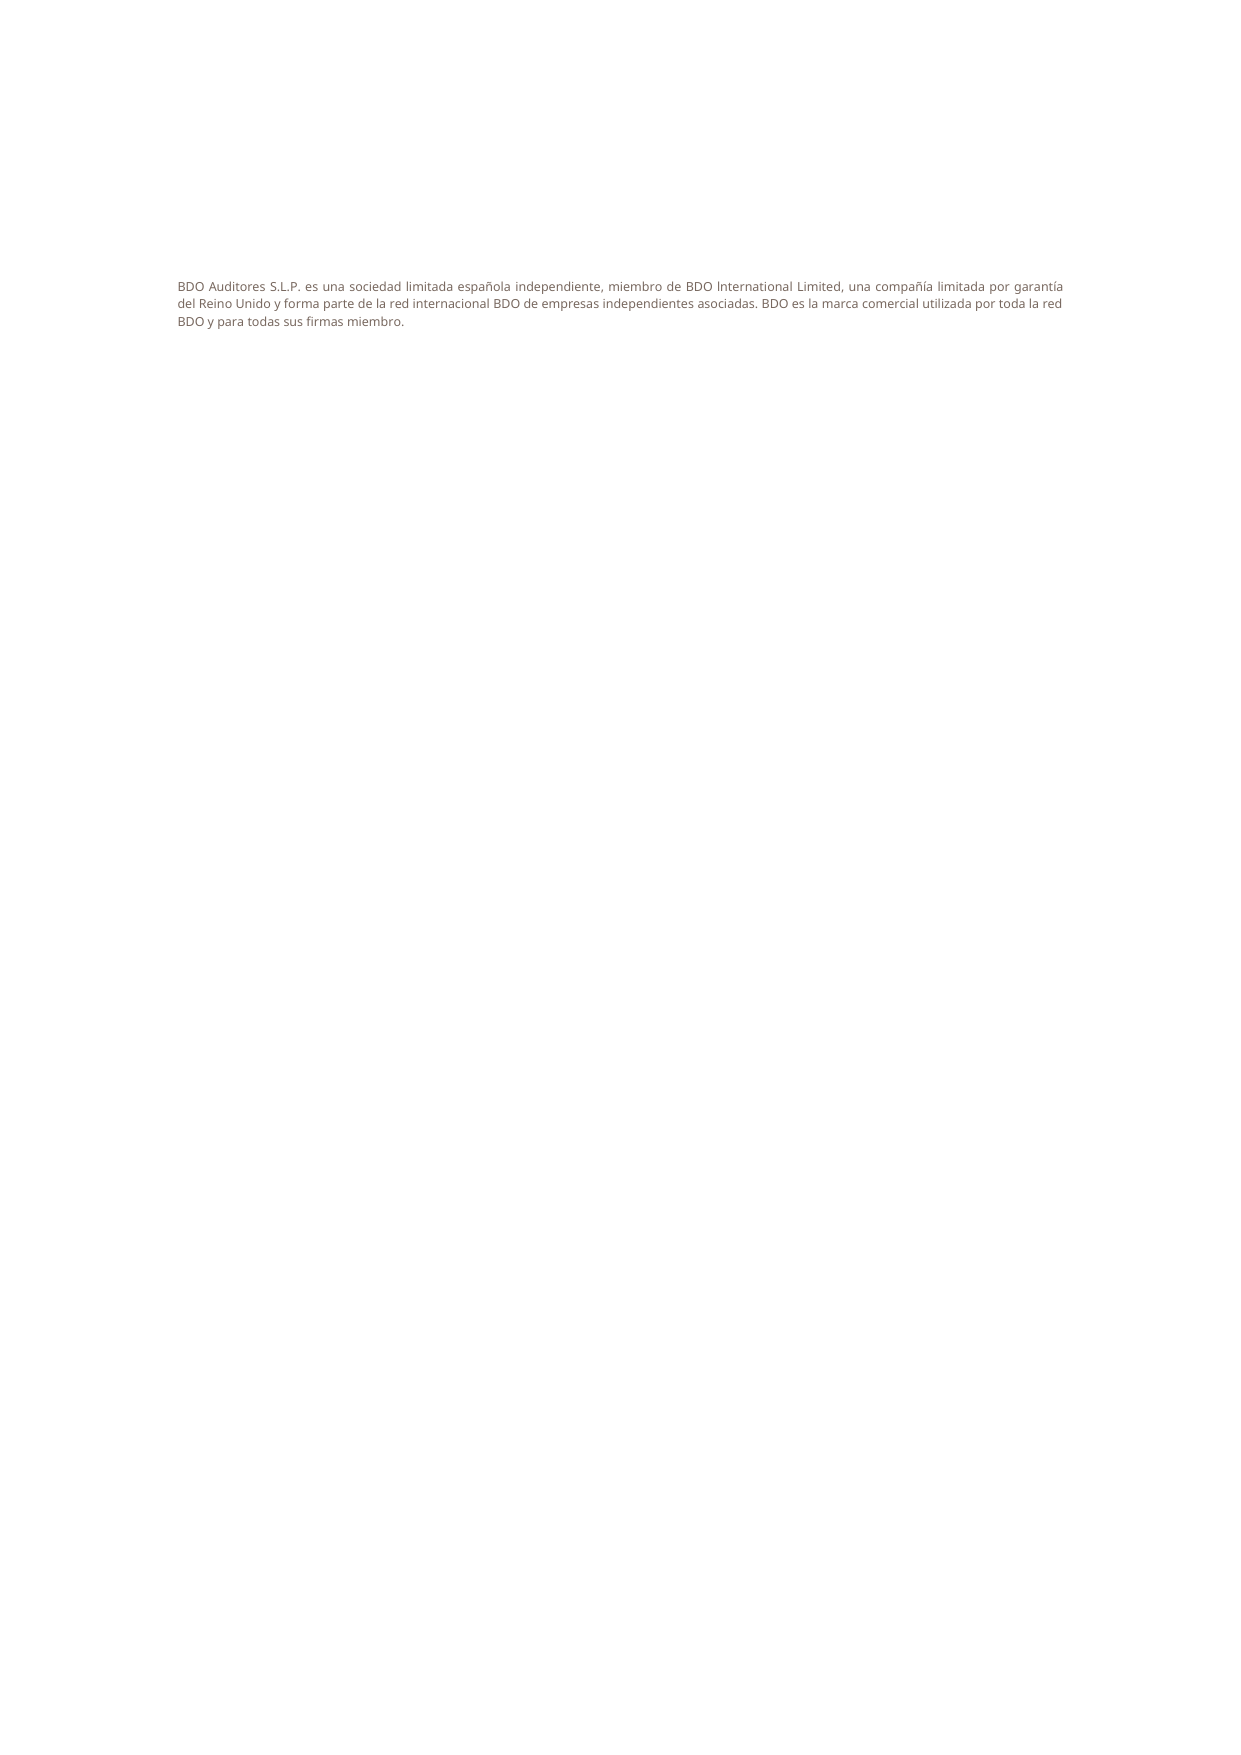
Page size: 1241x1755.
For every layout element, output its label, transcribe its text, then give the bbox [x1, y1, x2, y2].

text BDO Auditores S.L.P. es una sociedad limitada española independiente, miembro de BDO lnternational Limited, una compañía limitada por garantía del Reino Unido y forma parte de la red internacional BDO de empresas independientes asociadas. BDO es la marca comercial utilizada por toda la red BDO y para todas sus firmas miembro. [177, 278, 1063, 330]
